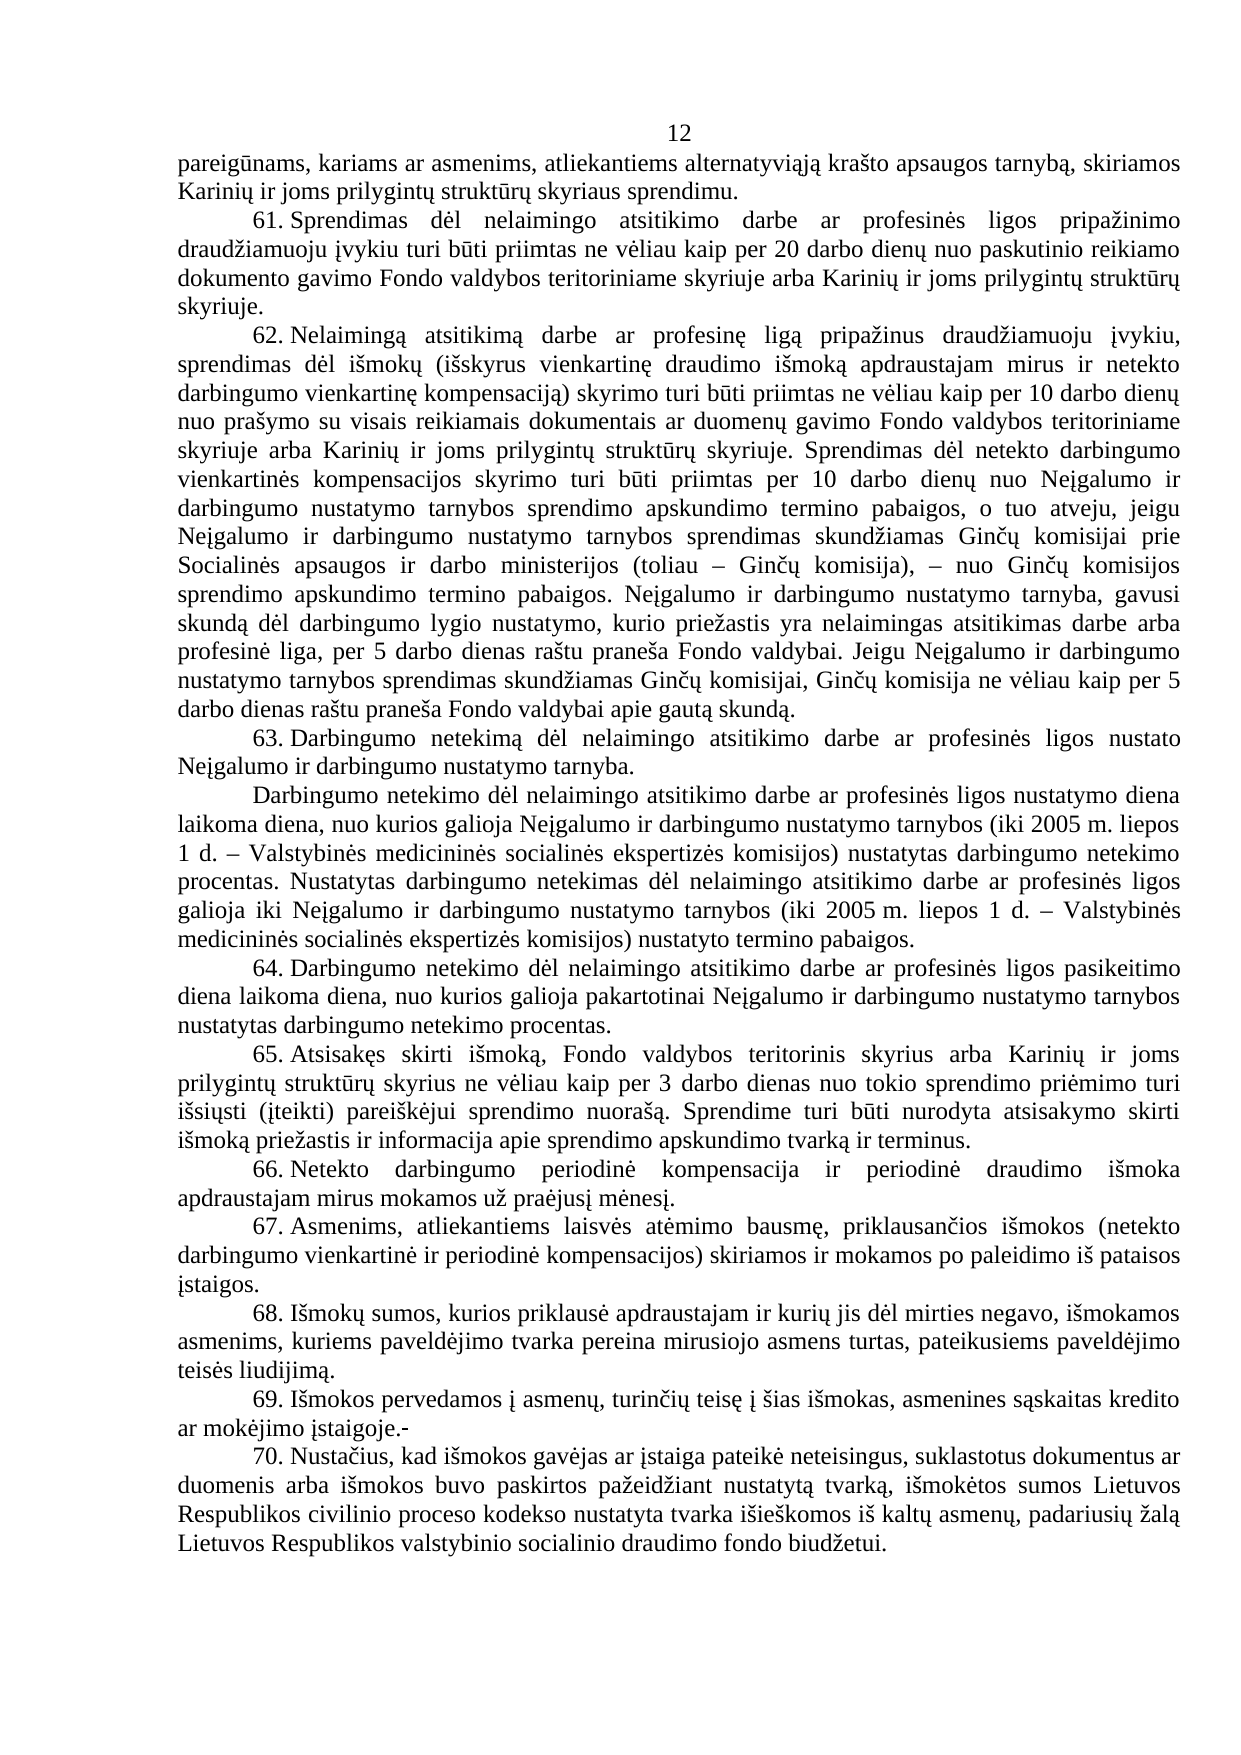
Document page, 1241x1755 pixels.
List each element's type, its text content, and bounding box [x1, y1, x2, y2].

text 67. Asmenims, atliekantiems laisvės atėmimo bausmę, priklausančios išmokos (netekto darbingumo vienkartinė ir periodinė kompensacijos) skiriamos ir mokamos po paleidimo iš pataisos įstaigos. [177, 1211, 1181, 1298]
text 65. Atsisakęs skirti išmoką, Fondo valdybos teritorinis skyrius arba Karinių ir joms prilygintų struktūrų skyrius ne vėliau kaip per 3 darbo dienas nuo tokio sprendimo priėmimo turi išsiųsti (įteikti) pareiškėjui sprendimo nuorašą. Sprendime turi būti nurodyta atsisakymo skirti išmoką priežastis ir informacija apie sprendimo apskundimo tvarką ir terminus. [177, 1039, 1181, 1154]
text 63. Darbingumo netekimą dėl nelaimingo atsitikimo darbe ar profesinės ligos nustato Neįgalumo ir darbingumo nustatymo tarnyba. [177, 723, 1181, 780]
text Darbingumo netekimo dėl nelaimingo atsitikimo darbe ar profesinės ligos nustatymo diena laikoma diena, nuo kurios galioja Neįgalumo ir darbingumo nustatymo tarnybos (iki 2005 m. liepos 1 d. – Valstybinės medicininės socialinės ekspertizės komisijos) nustatytas darbingumo netekimo procentas. Nustatytas darbingumo netekimas dėl nelaimingo atsitikimo darbe ar profesinės ligos galioja iki Neįgalumo ir darbingumo nustatymo tarnybos (iki 2005 m. liepos 1 d. – Valstybinės medicininės socialinės ekspertizės komisijos) nustatyto termino pabaigos. [177, 780, 1181, 953]
text 61. Sprendimas dėl nelaimingo atsitikimo darbe ar profesinės ligos pripažinimo draudžiamuoju įvykiu turi būti priimtas ne vėliau kaip per 20 darbo dienų nuo paskutinio reikiamo dokumento gavimo Fondo valdybos teritoriniame skyriuje arba Karinių ir joms prilygintų struktūrų skyriuje. [177, 205, 1181, 320]
text 66. Netekto darbingumo periodinė kompensacija ir periodinė draudimo išmoka apdraustajam mirus mokamos už praėjusį mėnesį. [177, 1154, 1181, 1211]
text 64. Darbingumo netekimo dėl nelaimingo atsitikimo darbe ar profesinės ligos pasikeitimo diena laikoma diena, nuo kurios galioja pakartotinai Neįgalumo ir darbingumo nustatymo tarnybos nustatytas darbingumo netekimo procentas. [177, 953, 1181, 1039]
text 62. Nelaimingą atsitikimą darbe ar profesinę ligą pripažinus draudžiamuoju įvykiu, sprendimas dėl išmokų (išskyrus vienkartinę draudimo išmoką apdraustajam mirus ir netekto darbingumo vienkartinę kompensaciją) skyrimo turi būti priimtas ne vėliau kaip per 10 darbo dienų nuo prašymo su visais reikiamais dokumentais ar duomenų gavimo Fondo valdybos teritoriniame skyriuje arba Karinių ir joms prilygintų struktūrų skyriuje. Sprendimas dėl netekto darbingumo vienkartinės kompensacijos skyrimo turi būti priimtas per 10 darbo dienų nuo Neįgalumo ir darbingumo nustatymo tarnybos sprendimo apskundimo termino pabaigos, o tuo atveju, jeigu Neįgalumo ir darbingumo nustatymo tarnybos sprendimas skundžiamas Ginčų komisijai prie Socialinės apsaugos ir darbo ministerijos (toliau – Ginčų komisija), – nuo Ginčų komisijos sprendimo apskundimo termino pabaigos. Neįgalumo ir darbingumo nustatymo tarnyba, gavusi skundą dėl darbingumo lygio nustatymo, kurio priežastis yra nelaimingas atsitikimas darbe arba profesinė liga, per 5 darbo dienas raštu praneša Fondo valdybai. Jeigu Neįgalumo ir darbingumo nustatymo tarnybos sprendimas skundžiamas Ginčų komisijai, Ginčų komisija ne vėliau kaip per 5 darbo dienas raštu praneša Fondo valdybai apie gautą skundą. [177, 320, 1181, 723]
text 68. Išmokų sumos, kurios priklausė apdraustajam ir kurių jis dėl mirties negavo, išmokamos asmenims, kuriems paveldėjimo tvarka pereina mirusiojo asmens turtas, pateikusiems paveldėjimo teisės liudijimą. [177, 1298, 1181, 1384]
text 69. Išmokos pervedamos į asmenų, turinčių teisę į šias išmokas, asmenines sąskaitas kredito ar mokėjimo įstaigoje. [177, 1384, 1181, 1441]
text 70. Nustačius, kad išmokos gavėjas ar įstaiga pateikė neteisingus, suklastotus dokumentus ar duomenis arba išmokos buvo paskirtos pažeidžiant nustatytą tvarką, išmokėtos sumos Lietuvos Respublikos civilinio proceso kodekso nustatyta tvarka išieškomos iš kaltų asmenų, padariusių žalą Lietuvos Respublikos valstybinio socialinio draudimo fondo biudžetui. [177, 1441, 1181, 1556]
text pareigūnams, kariams ar asmenims, atliekantiems alternatyviąją krašto apsaugos tarnybą, skiriamos Karinių ir joms prilygintų struktūrų skyriaus sprendimu. [177, 148, 1181, 205]
